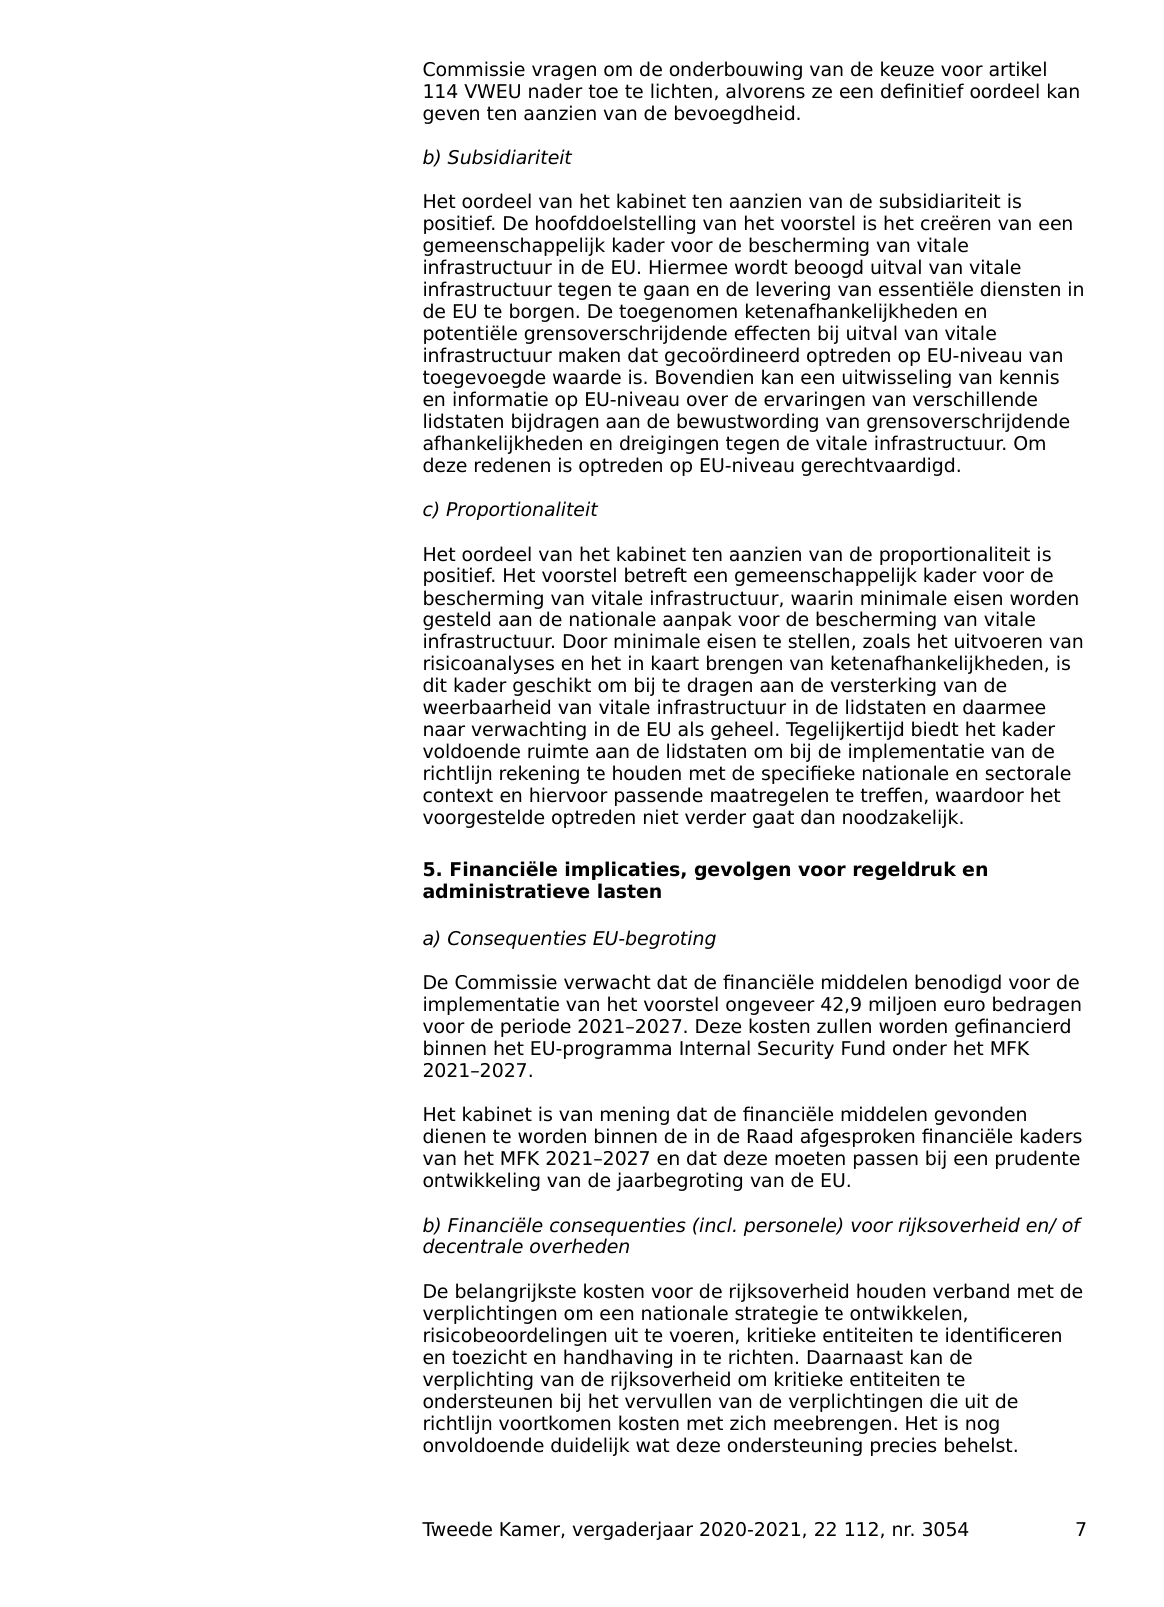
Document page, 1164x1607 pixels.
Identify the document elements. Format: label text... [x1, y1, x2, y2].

text De Commissie verwacht dat de financiële middelen benodigd voor de implementatie van het voorstel ongeveer 42,9 miljoen euro bedragen voor de periode 2021–2027. Deze kosten zullen worden gefinancierd binnen het EU-programma Internal Security Fund onder het MFK 2021–2027. [422, 972, 1087, 1082]
subtitle a) Consequenties EU-begroting [422, 928, 1087, 950]
text Het oordeel van het kabinet ten aanzien van de subsidiariteit is positief. De hoofddoelstelling van het voorstel is het creëren van een gemeenschappelijk kader voor de bescherming van vitale infrastructuur in de EU. Hiermee wordt beoogd uitval van vitale infrastructuur tegen te gaan en de levering van essentiële diensten in de EU te borgen. De toegenomen ketenafhankelijkheden en potentiële grensoverschrijdende effecten bij uitval van vitale infrastructuur maken dat gecoördineerd optreden op EU-niveau van toegevoegde waarde is. Bovendien kan een uitwisseling van kennis en informatie op EU-niveau over de ervaringen van verschillende lidstaten bijdragen aan de bewustwording van grensoverschrijdende afhankelijkheden en dreigingen tegen de vitale infrastructuur. Om deze redenen is optreden op EU-niveau gerechtvaardigd. [422, 191, 1087, 477]
text Het oordeel van het kabinet ten aanzien van de proportionaliteit is positief. Het voorstel betreft een gemeenschappelijk kader voor de bescherming van vitale infrastructuur, waarin minimale eisen worden gesteld aan de nationale aanpak voor de bescherming van vitale infrastructuur. Door minimale eisen te stellen, zoals het uitvoeren van risicoanalyses en het in kaart brengen van ketenafhankelijkheden, is dit kader geschikt om bij te dragen aan de versterking van de weerbaarheid van vitale infrastructuur in de lidstaten en daarmee naar verwachting in de EU als geheel. Tegelijkertijd biedt het kader voldoende ruimte aan de lidstaten om bij de implementatie van de richtlijn rekening te houden met de specifieke nationale en sectorale context en hiervoor passende maatregelen te treffen, waardoor het voorgestelde optreden niet verder gaat dan noodzakelijk. [422, 543, 1087, 829]
subtitle b) Subsidiariteit [422, 147, 1087, 169]
text De belangrijkste kosten voor de rijksoverheid houden verband met de verplichtingen om een nationale strategie te ontwikkelen, risicobeoordelingen uit te voeren, kritieke entiteiten te identificeren en toezicht en handhaving in te richten. Daarnaast kan de verplichting van de rijksoverheid om kritieke entiteiten te ondersteunen bij het vervullen van de verplichtingen die uit de richtlijn voortkomen kosten met zich meebrengen. Het is nog onvoldoende duidelijk wat deze ondersteuning precies behelst. [422, 1281, 1087, 1456]
text Het kabinet is van mening dat de financiële middelen gevonden dienen te worden binnen de in de Raad afgesproken financiële kaders van het MFK 2021–2027 en dat deze moeten passen bij een prudente ontwikkeling van de jaarbegroting van de EU. [422, 1104, 1087, 1192]
subtitle c) Proportionaliteit [422, 499, 1087, 521]
subtitle b) Financiële consequenties (incl. personele) voor rijksoverheid en/ of decentrale overheden [422, 1214, 1087, 1258]
subtitle 5. Financiële implicaties, gevolgen voor regeldruk en administratieve lasten [422, 859, 1087, 903]
text Commissie vragen om de onderbouwing van de keuze voor artikel 114 VWEU nader toe te lichten, alvorens ze een definitief oordeel kan geven ten aanzien van de bevoegdheid. [422, 59, 1087, 125]
